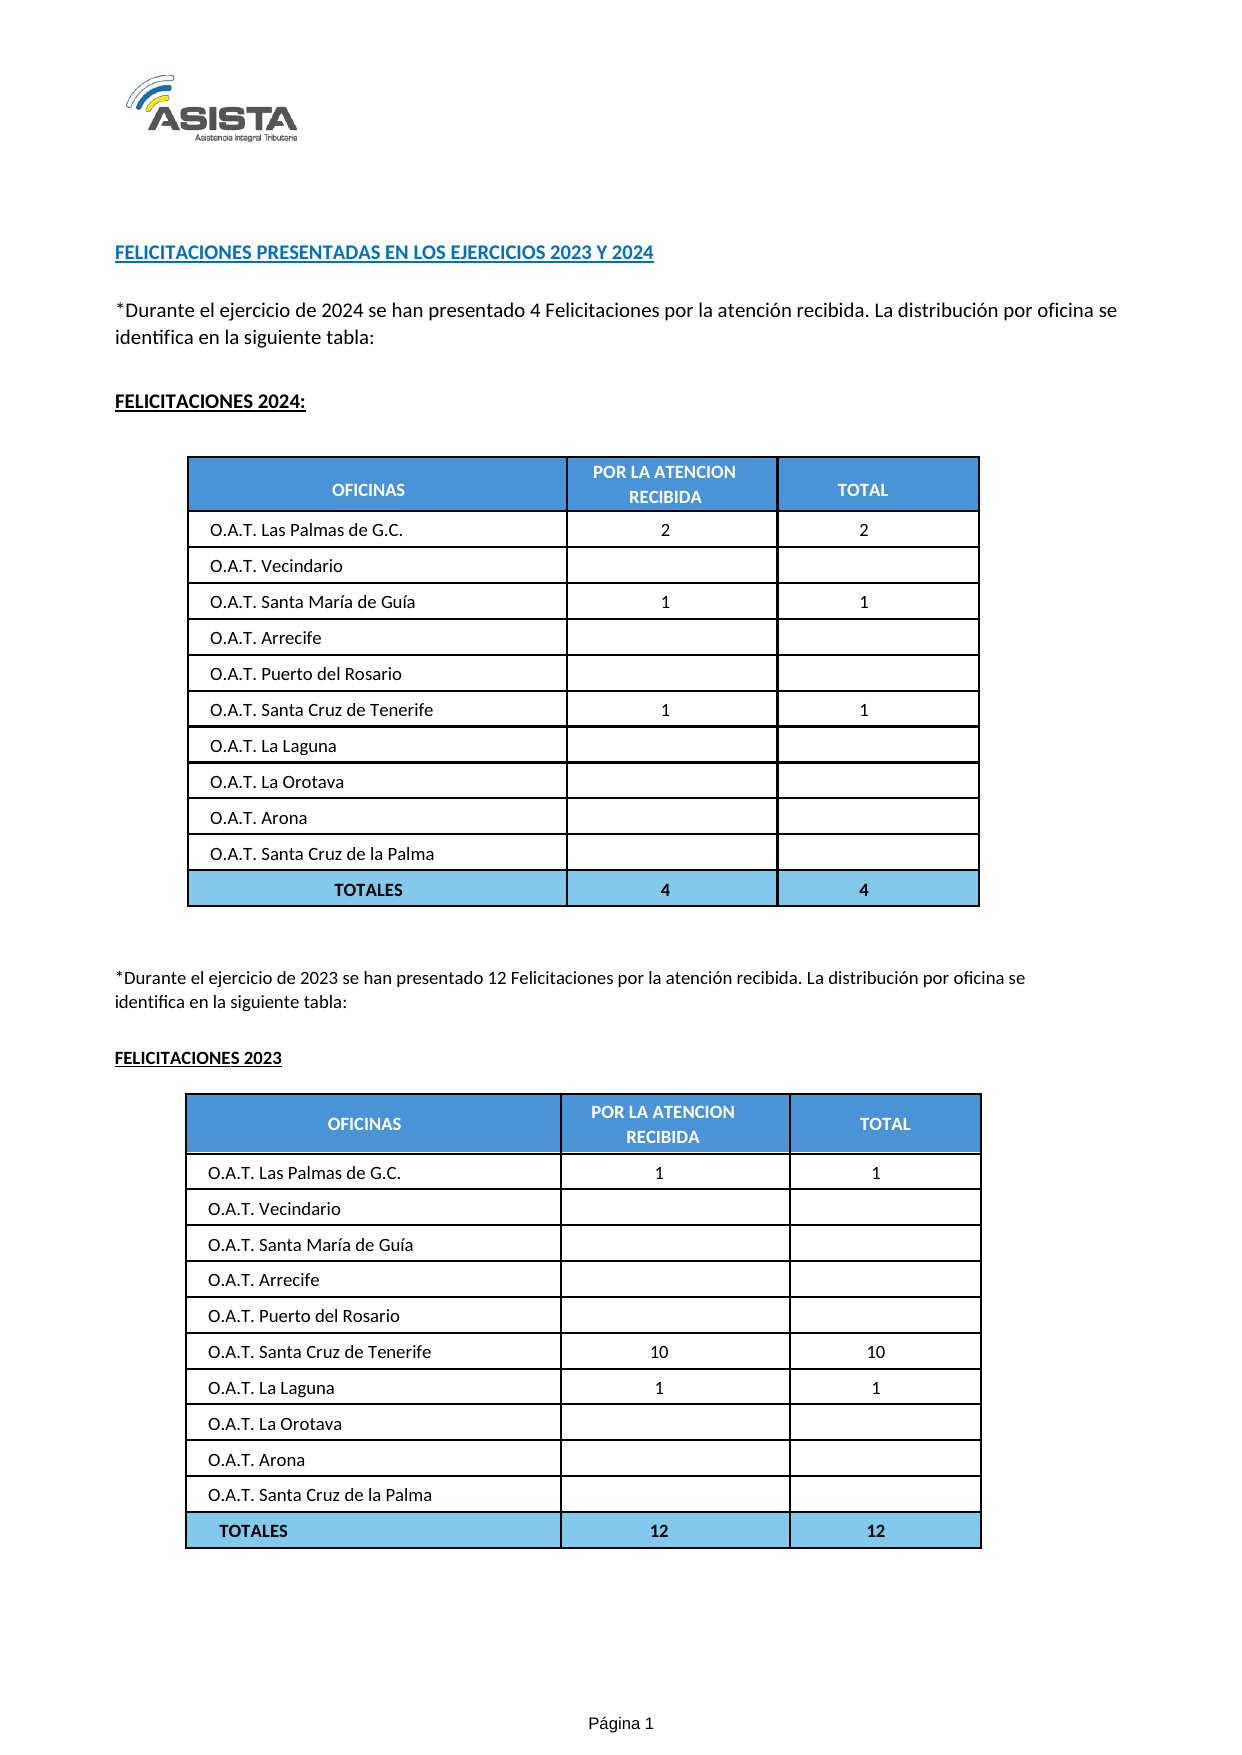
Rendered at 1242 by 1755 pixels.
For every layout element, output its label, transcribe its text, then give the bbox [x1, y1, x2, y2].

table_cell [791, 1477, 980, 1511]
table_cell O.A.T. Santa Cruz de la Palma [189, 835, 566, 869]
table_cell 1 [779, 692, 978, 725]
table_header TOTAL [779, 458, 978, 510]
table_header TOTAL [791, 1095, 980, 1152]
table_cell [779, 620, 978, 653]
table_header POR LA ATENCION RECIBIDA [568, 458, 776, 510]
text FELICITACIONES PRESENTADAS EN LOS EJERCICIOS 2023 Y 2024 [115, 240, 1069, 265]
table_cell [779, 728, 978, 761]
table_cell O.A.T. Vecindario [189, 548, 566, 582]
table_header POR LA ATENCION RECIBIDA [562, 1095, 789, 1152]
table_cell [562, 1477, 789, 1511]
table_cell TOTALES [189, 871, 566, 905]
table_cell [791, 1405, 980, 1439]
table_cell O.A.T. Puerto del Rosario [187, 1298, 560, 1332]
table_cell O.A.T. Santa Cruz de Tenerife [187, 1334, 560, 1367]
table_cell O.A.T. Las Palmas de G.C. [187, 1155, 560, 1188]
table_cell 10 [562, 1334, 789, 1367]
text FELICITACIONES 2023 [114, 1046, 1069, 1069]
table_cell 10 [791, 1334, 980, 1367]
table_cell [791, 1190, 980, 1224]
table_cell O.A.T. Santa María de Guía [187, 1226, 560, 1260]
table_cell [779, 764, 978, 797]
table_cell [791, 1262, 980, 1296]
table_cell [568, 728, 776, 761]
table_cell O.A.T. Puerto del Rosario [189, 656, 566, 689]
table_cell 4 [568, 871, 776, 905]
table_cell [791, 1226, 980, 1260]
table_cell [562, 1262, 789, 1296]
table_cell [779, 548, 978, 582]
table_cell O.A.T. La Orotava [189, 764, 566, 797]
table_header OFICINAS [189, 458, 566, 510]
table_cell [568, 835, 776, 869]
table_cell O.A.T. Santa Cruz de Tenerife [189, 692, 566, 725]
table_header OFICINAS [187, 1095, 560, 1152]
table_cell [562, 1298, 789, 1332]
table_cell O.A.T. Santa María de Guía [189, 584, 566, 618]
table_cell O.A.T. Arrecife [189, 620, 566, 653]
table_cell [562, 1405, 789, 1439]
table_cell [568, 799, 776, 833]
table_cell 1 [562, 1155, 789, 1188]
table_cell [568, 548, 776, 582]
table_cell [568, 620, 776, 653]
table_cell [562, 1441, 789, 1475]
table_cell 1 [779, 584, 978, 618]
table_cell [568, 764, 776, 797]
table_cell [791, 1441, 980, 1475]
table_cell O.A.T. Santa Cruz de la Palma [187, 1477, 560, 1511]
table_cell 1 [562, 1370, 789, 1403]
text FELICITACIONES 2024: [115, 389, 1069, 414]
table_cell O.A.T. La Laguna [187, 1370, 560, 1403]
table_cell O.A.T. La Orotava [187, 1405, 560, 1439]
table_cell O.A.T. Arrecife [187, 1262, 560, 1296]
table_cell 1 [568, 692, 776, 725]
text *Durante el ejercicio de 2023 se han presentado 12 Felicitaciones por la atención recibida. La distribución por oficina se identifica en la siguiente tabla: [114, 966, 1074, 1013]
table_cell O.A.T. Las Palmas de G.C. [189, 512, 566, 546]
table_cell [562, 1226, 789, 1260]
table_cell 1 [568, 584, 776, 618]
table_cell O.A.T. Arona [189, 799, 566, 833]
table_cell [791, 1298, 980, 1332]
table_cell 2 [568, 512, 776, 546]
table_cell 12 [791, 1513, 980, 1547]
table_cell [568, 656, 776, 689]
table_cell 4 [779, 871, 978, 905]
table_cell [779, 656, 978, 689]
table_cell [562, 1190, 789, 1224]
table_cell 12 [562, 1513, 789, 1547]
table_cell [779, 799, 978, 833]
table_cell O.A.T. Vecindario [187, 1190, 560, 1224]
table_cell TOTALES [187, 1513, 560, 1547]
text Página 1 [570, 1714, 672, 1733]
table_cell 2 [779, 512, 978, 546]
text *Durante el ejercicio de 2024 se han presentado 4 Felicitaciones por la atención recibida. La distribución por oficina se identifica en la siguiente tabla: [115, 297, 1148, 350]
table_cell O.A.T. Arona [187, 1441, 560, 1475]
table_cell O.A.T. La Laguna [189, 728, 566, 761]
table_cell 1 [791, 1155, 980, 1188]
table_cell 1 [791, 1370, 980, 1403]
table_cell [779, 835, 978, 869]
